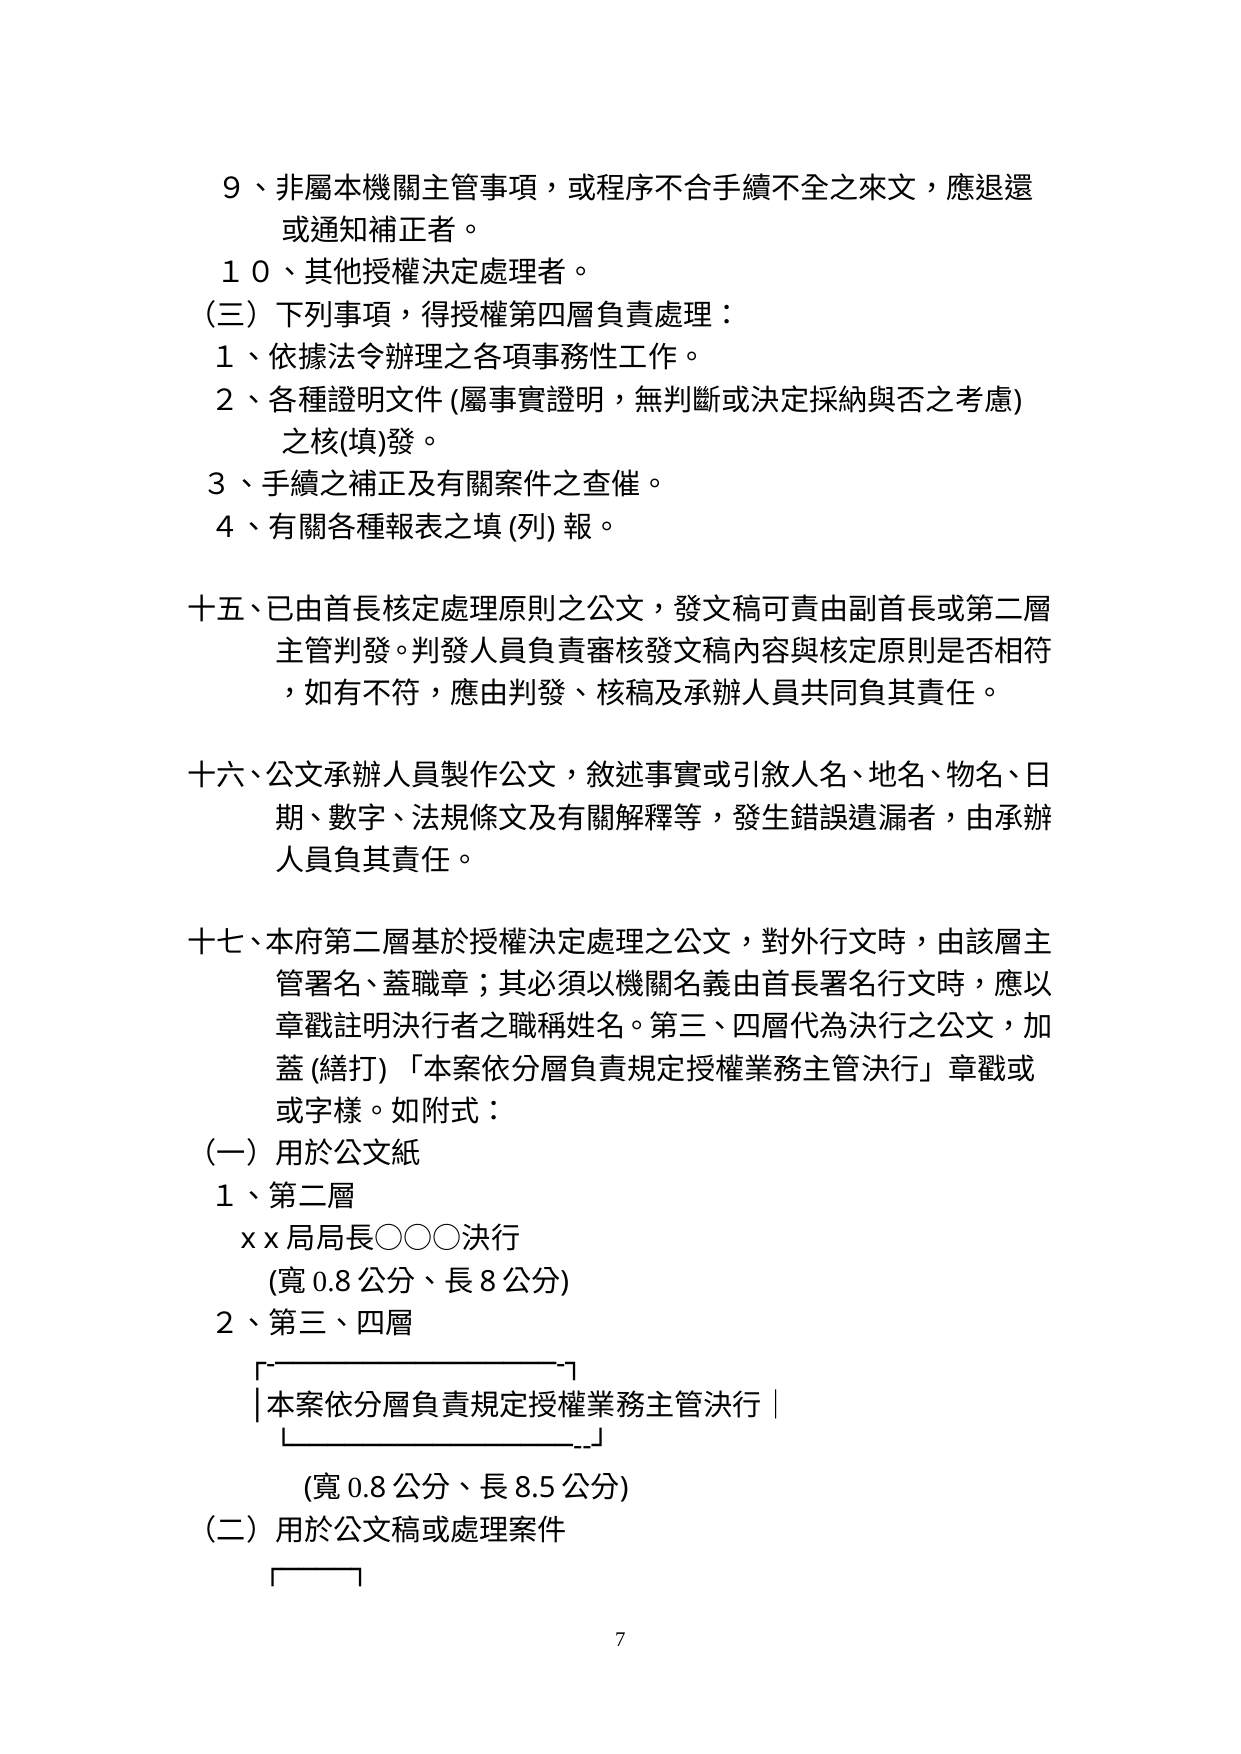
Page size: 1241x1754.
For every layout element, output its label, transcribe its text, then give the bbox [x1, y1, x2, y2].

text 之核(填)發。 ３、手續之補正及有關案件之查催。 ４、有關各種報表之填 (列) 報。 [187, 418, 1053, 546]
text └────────────────--┘ (寬0.8公分、長8.5公分) [274, 1424, 1053, 1506]
text 管署名、蓋職章；其必須以機關名義由首長署名行文時，應以 [187, 961, 1053, 1003]
text 十六、公文承辦人員製作公文，敘述事實或引敘人名、地名、物名、日期、數字、法規條文及有關解釋等，發生錯誤遺漏者，由承辦人員負其責任。 [187, 752, 1053, 879]
text 或通知補正者。 [217, 207, 1053, 249]
text ９、非屬本機關主管事項，或程序不合手續不全之來文，應退還 [188, 164, 1053, 207]
text 蓋 (繕打) 「本案依分層負責規定授權業務主管決行」章戳或 [187, 1045, 1053, 1088]
text １０、其他授權決定處理者。 （三）下列事項，得授權第四層負責處理： １、依據法令辦理之各項事務性工作。 ２、各種證明文件 (屬事實證明，無判斷或決定採納與否之考慮) [187, 249, 1053, 418]
text 十五、已由首長核定處理原則之公文，發文稿可責由副首長或第二層 [187, 585, 1053, 628]
text 章戳註明決行者之職稱姓名。第三、四層代為決行之公文，加 [187, 1003, 1053, 1045]
text 十七、本府第二層基於授權決定處理之公文，對外行文時，由該層主 [187, 918, 1053, 961]
text 主管判發。判發人員負責審核發文稿內容與核定原則是否相符 [187, 628, 1053, 670]
text 或字樣。如附式： （一）用於公文紙 １、第二層 x x 局局長○○○決行 (寬0.8公分、長8公分) ２、第三、四層 ┌-────────────────-┐ │本案依分層負責規定授權業務主管決行│ [187, 1088, 1053, 1424]
text （二）用於公文稿或處理案件 ┌────┐ [187, 1506, 1053, 1588]
text ，如有不符，應由判發、核稿及承辦人員共同負其責任。 [187, 670, 1053, 712]
